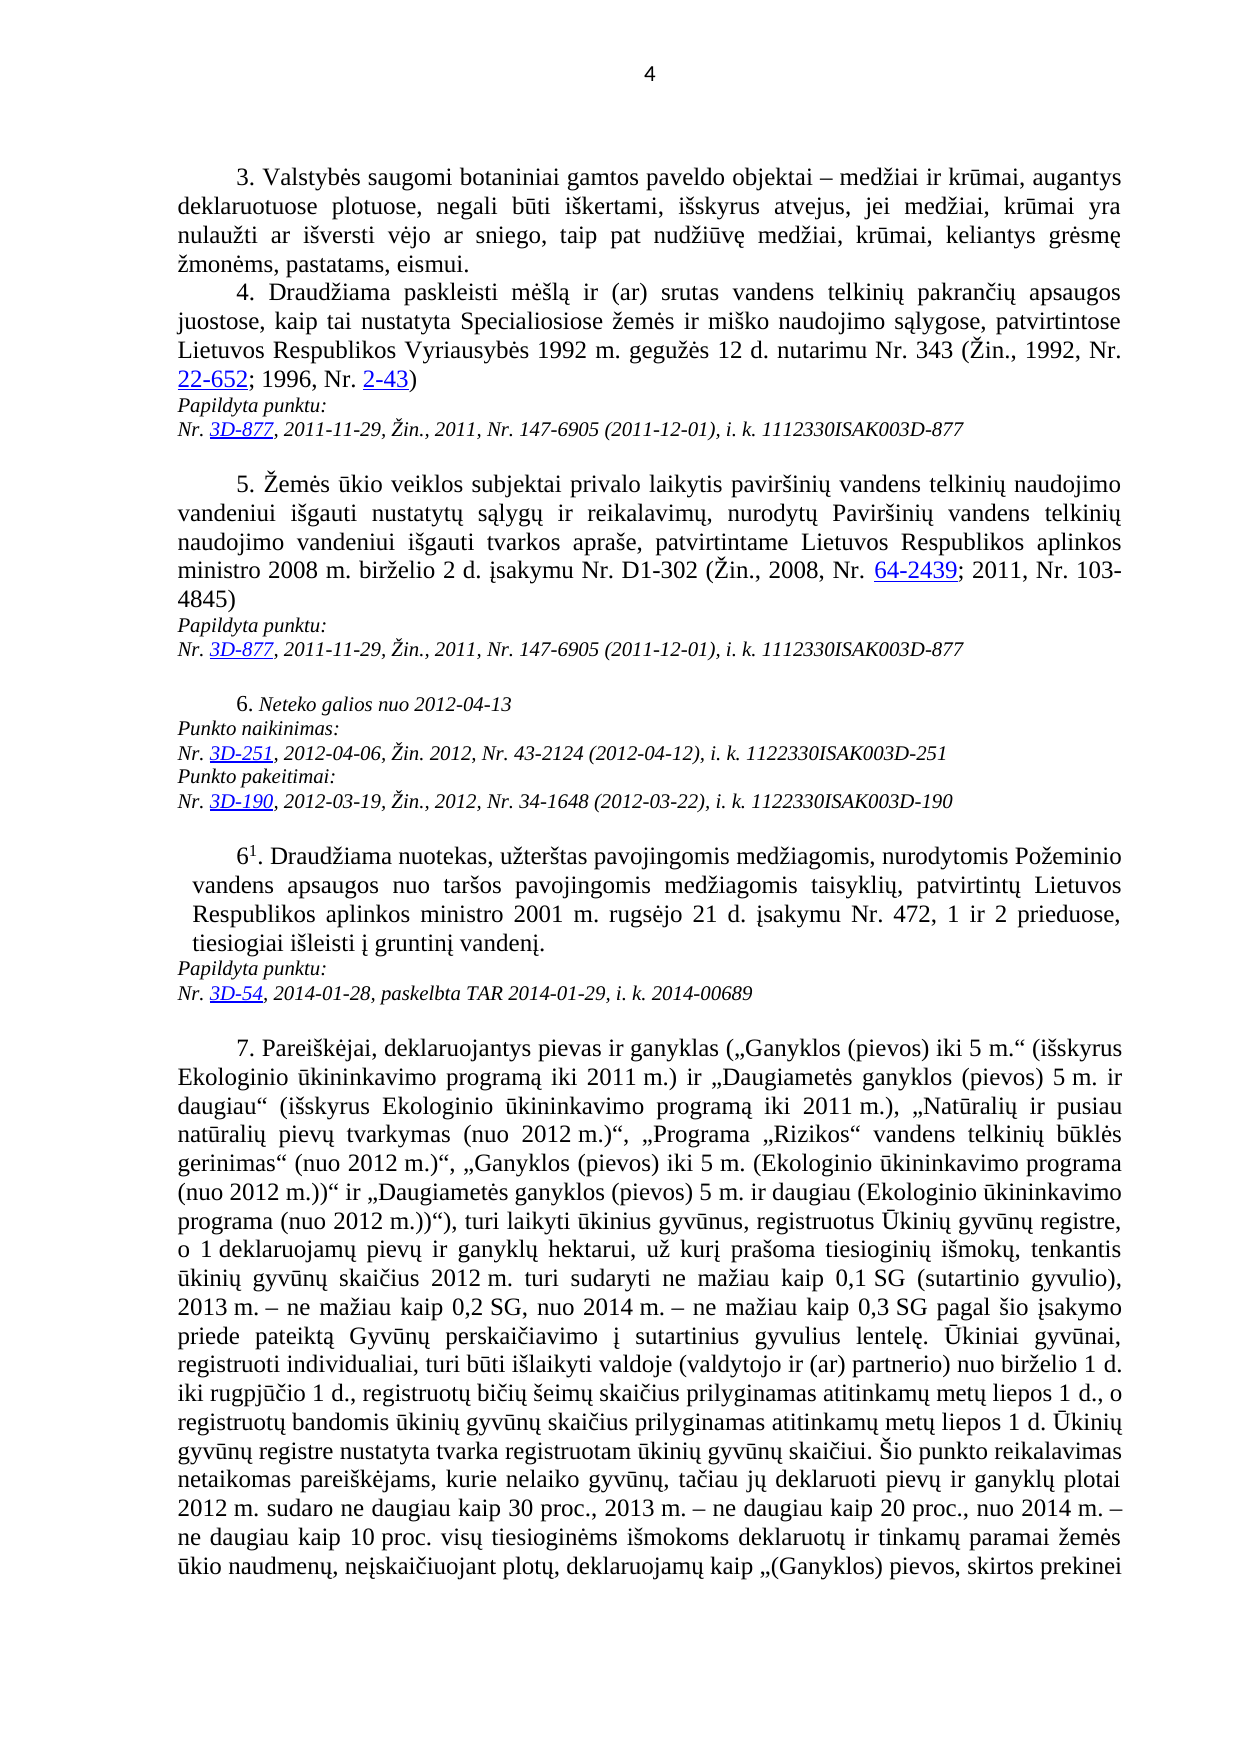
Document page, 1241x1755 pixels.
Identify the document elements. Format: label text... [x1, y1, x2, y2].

text Nr. 3D-877, 2011-11-29, Žin., 2011, Nr. 147-6905 (2011-12-01), i. k. 1112330ISAK003D-877 [177, 417, 1122, 441]
text 6. Neteko galios nuo 2012-04-13 [177, 690, 1122, 716]
text Papildyta punktu: [177, 956, 1122, 980]
text Nr. 3D-190, 2012-03-19, Žin., 2012, Nr. 34-1648 (2012-03-22), i. k. 1122330ISAK003D-190 [177, 788, 1122, 813]
text Nr. 3D-877, 2011-11-29, Žin., 2011, Nr. 147-6905 (2011-12-01), i. k. 1112330ISAK003D-877 [177, 637, 1122, 661]
text Nr. 3D-251, 2012-04-06, Žin. 2012, Nr. 43-2124 (2012-04-12), i. k. 1122330ISAK003D-251 [177, 740, 1122, 764]
text Papildyta punktu: [177, 613, 1122, 637]
text Papildyta punktu: [177, 392, 1122, 417]
text 7. Pareiškėjai, deklaruojantys pievas ir ganyklas („Ganyklos (pievos) iki 5 m.“ (išskyrus Ekologinio ūkininkavimo programą iki 2011 m.) ir „Daugiametės ganyklos (pievos) 5 m. ir daugiau“ (išskyrus Ekologinio ūkininkavimo programą iki 2011 m.), „Natūralių ir pusiau natūralių pievų tvarkymas (nuo 2012 m.)“, „Programa „Rizikos“ vandens telkinių būklės gerinimas“ (nuo 2012 m.)“, „Ganyklos (pievos) iki 5 m. (Ekologinio ūkininkavimo programa (nuo 2012 m.))“ ir „Daugiametės ganyklos (pievos) 5 m. ir daugiau (Ekologinio ūkininkavimo programa (nuo 2012 m.))“), turi laikyti ūkinius gyvūnus, registruotus Ūkinių gyvūnų registre, o 1 deklaruojamų pievų ir ganyklų hektarui, už kurį prašoma tiesioginių išmokų, tenkantis ūkinių gyvūnų skaičius 2012 m. turi sudaryti ne mažiau kaip 0,1 SG (sutartinio gyvulio), 2013 m. – ne mažiau kaip 0,2 SG, nuo 2014 m. – ne mažiau kaip 0,3 SG pagal šio įsakymo priede pateiktą Gyvūnų perskaičiavimo į sutartinius gyvulius lentelę. Ūkiniai gyvūnai, registruoti individualiai, turi būti išlaikyti valdoje (valdytojo ir (ar) partnerio) nuo birželio 1 d. iki rugpjūčio 1 d., registruotų bičių šeimų skaičius prilyginamas atitinkamų metų liepos 1 d., o registruotų bandomis ūkinių gyvūnų skaičius prilyginamas atitinkamų metų liepos 1 d. Ūkinių gyvūnų registre nustatyta tvarka registruotam ūkinių gyvūnų skaičiui. Šio punkto reikalavimas netaikomas pareiškėjams, kurie nelaiko gyvūnų, tačiau jų deklaruoti pievų ir ganyklų plotai 2012 m. sudaro ne daugiau kaip 30 proc., 2013 m. – ne daugiau kaip 20 proc., nuo 2014 m. – ne daugiau kaip 10 proc. visų tiesioginėms išmokoms deklaruotų ir tinkamų paramai žemės ūkio naudmenų, neįskaičiuojant plotų, deklaruojamų kaip „(Ganyklos) pievos, skirtos prekinei [177, 1033, 1122, 1579]
text 5. Žemės ūkio veiklos subjektai privalo laikytis paviršinių vandens telkinių naudojimo vandeniui išgauti nustatytų sąlygų ir reikalavimų, nurodytų Paviršinių vandens telkinių naudojimo vandeniui išgauti tvarkos apraše, patvirtintame Lietuvos Respublikos aplinkos ministro 2008 m. birželio 2 d. įsakymu Nr. D1-302 (Žin., 2008, Nr. 64-2439; 2011, Nr. 103-4845) [177, 469, 1122, 613]
text 4. Draudžiama paskleisti mėšlą ir (ar) srutas vandens telkinių pakrančių apsaugos juostose, kaip tai nustatyta Specialiosiose žemės ir miško naudojimo sąlygose, patvirtintose Lietuvos Respublikos Vyriausybės 1992 m. gegužės 12 d. nutarimu Nr. 343 (Žin., 1992, Nr. 22-652; 1996, Nr. 2-43) [177, 277, 1122, 392]
text Nr. 3D-54, 2014-01-28, paskelbta TAR 2014-01-29, i. k. 2014-00689 [177, 980, 1122, 1004]
text 61. Draudžiama nuotekas, užterštas pavojingomis medžiagomis, nurodytomis Požeminio vandens apsaugos nuo taršos pavojingomis medžiagomis taisyklių, patvirtintų Lietuvos Respublikos aplinkos ministro 2001 m. rugsėjo 21 d. įsakymu Nr. 472, 1 ir 2 prieduose, tiesiogiai išleisti į gruntinį vandenį. [192, 841, 1122, 956]
text Punkto pakeitimai: [177, 764, 1122, 788]
text 3. Valstybės saugomi botaniniai gamtos paveldo objektai – medžiai ir krūmai, augantys deklaruotuose plotuose, negali būti iškertami, išskyrus atvejus, jei medžiai, krūmai yra nulaužti ar išversti vėjo ar sniego, taip pat nudžiūvę medžiai, krūmai, keliantys grėsmę žmonėms, pastatams, eismui. [177, 162, 1122, 277]
text Punkto naikinimas: [177, 716, 1122, 740]
